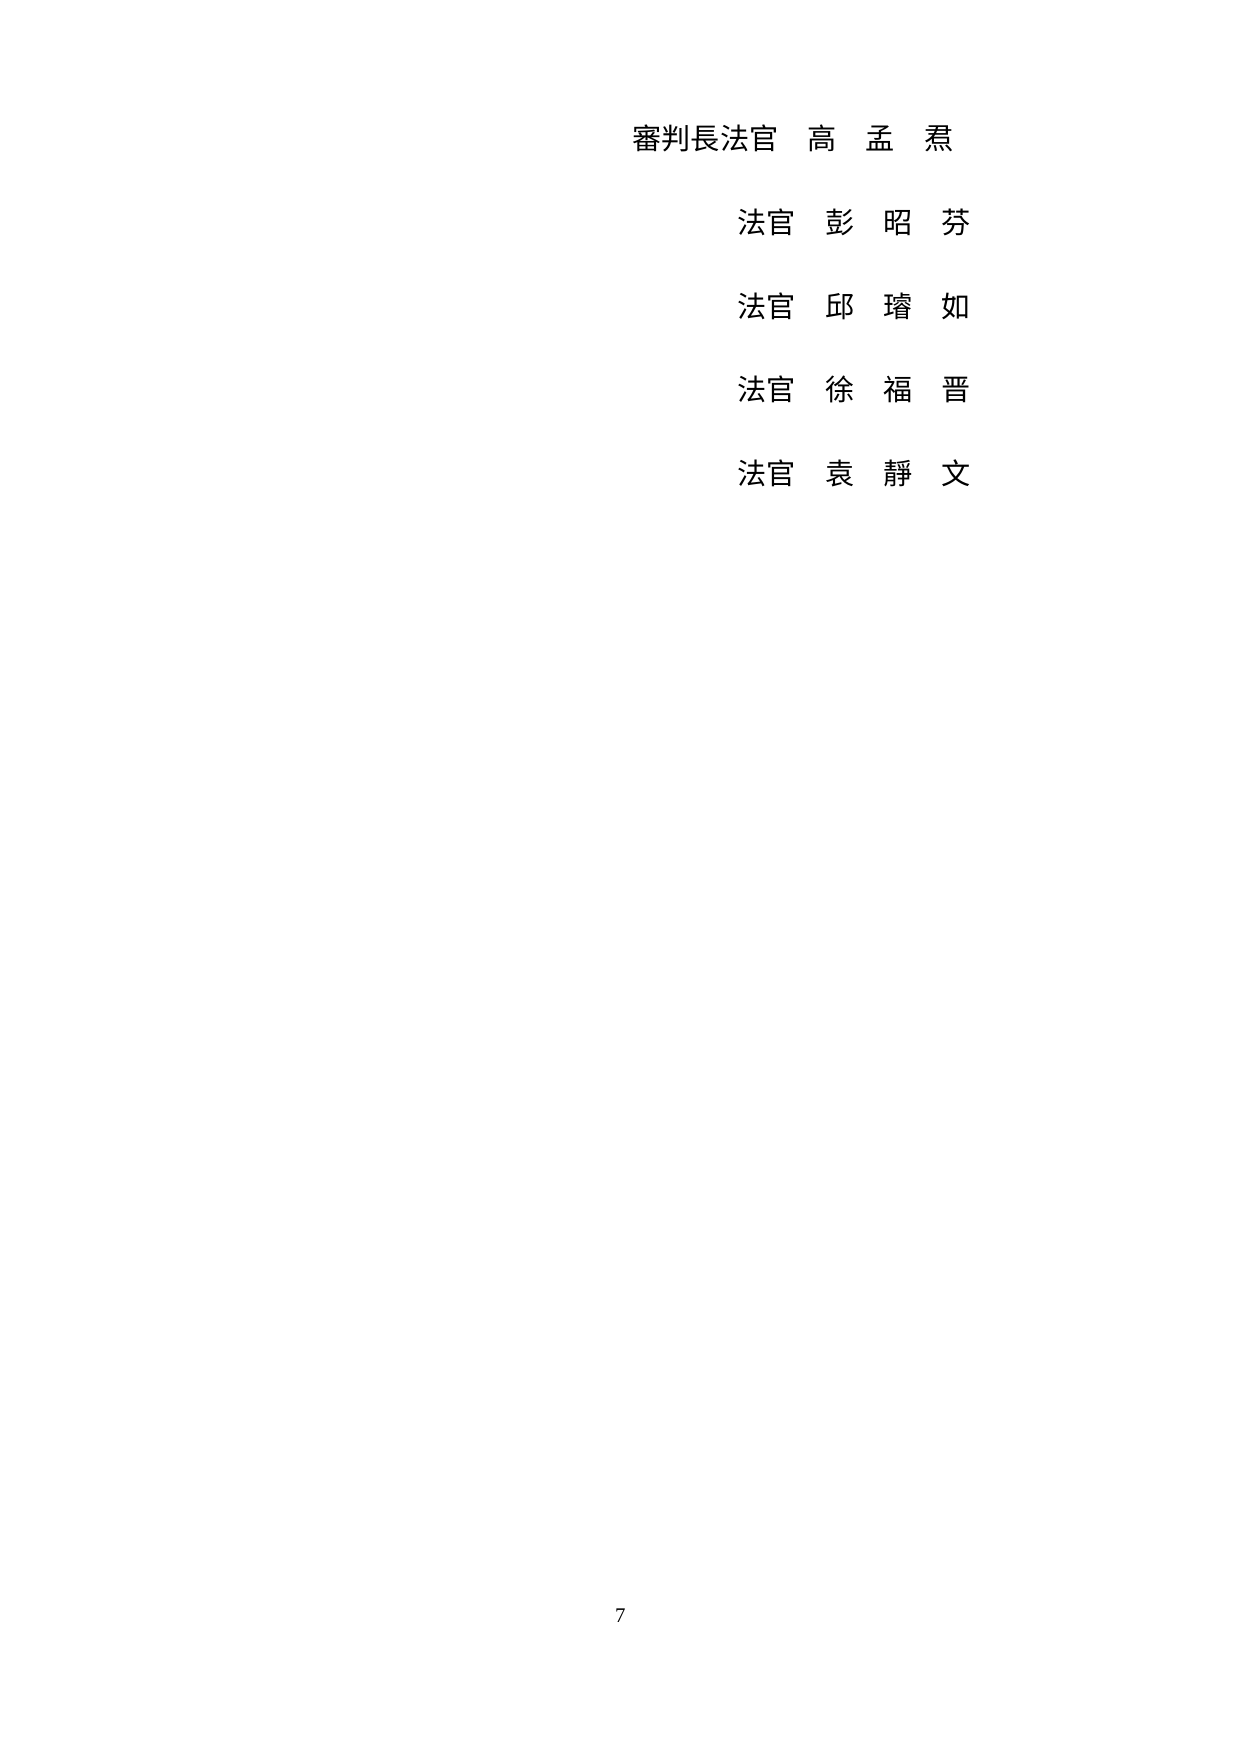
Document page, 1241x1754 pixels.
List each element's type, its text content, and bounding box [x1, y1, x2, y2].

text 審判長法官 高 孟 焄 [177, 96, 1063, 158]
text 法官 邱 璿 如 [177, 263, 1063, 325]
text 法官 彭 昭 芬 [177, 179, 1063, 242]
text 法官 袁 靜 文 [177, 430, 1063, 493]
text 法官 徐 福 晋 [177, 346, 1063, 409]
